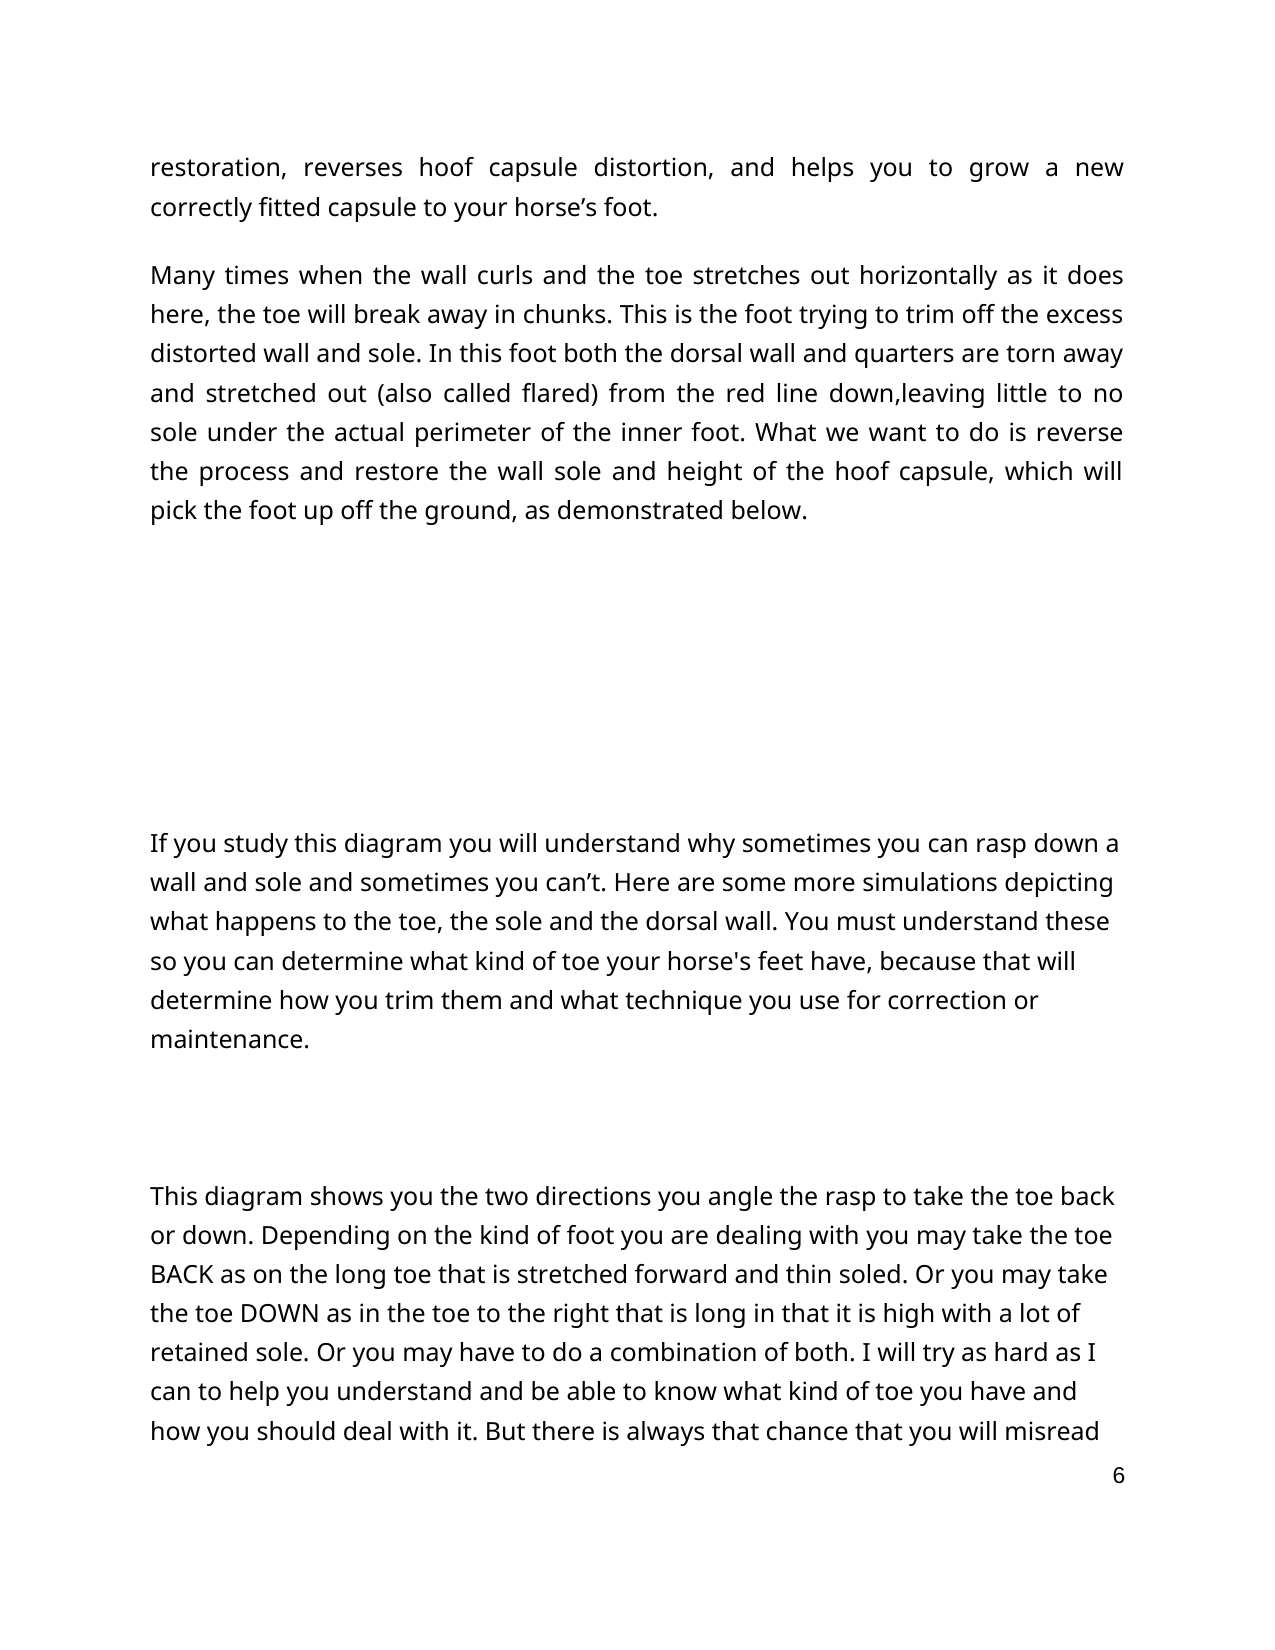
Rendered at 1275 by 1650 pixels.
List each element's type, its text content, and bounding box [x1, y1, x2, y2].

text Many times when the wall curls and the toe stretches out horizontally as it does here, the toe will break away in chunks. This is the foot trying to trim off the excess distorted wall and sole. In this foot both the dorsal wall and quarters are torn away and stretched out (also called flared) from the red line down,leaving little to no sole under the actual perimeter of the inner foot. What we want to do is reverse the process and restore the wall sole and height of the hoof capsule, which will pick the foot up off the ground, as demonstrated below. [150, 258, 1125, 527]
text If you study this diagram you will understand why sometimes you can rasp down a wall and sole and sometimes you can’t. Here are some more simulations depicting what happens to the toe, the sole and the dorsal wall. You must understand these so you can determine what kind of toe your horse's feet have, because that will determine how you trim them and what technique you use for correction or maintenance. [150, 826, 1125, 1056]
text This diagram shows you the two directions you angle the rasp to take the toe back or down. Depending on the kind of foot you are dealing with you may take the toe BACK as on the long toe that is stretched forward and thin soled. Or you may take the toe DOWN as in the toe to the right that is long in that it is high with a lot of retained sole. Or you may have to do a combination of both. I will try as hard as I can to help you understand and be able to know what kind of toe you have and how you should deal with it. But there is always that chance that you will misread [150, 1178, 1125, 1447]
text restoration, reverses hoof capsule distortion, and helps you to grow a new correctly fitted capsule to your horse’s foot. [150, 150, 1125, 223]
